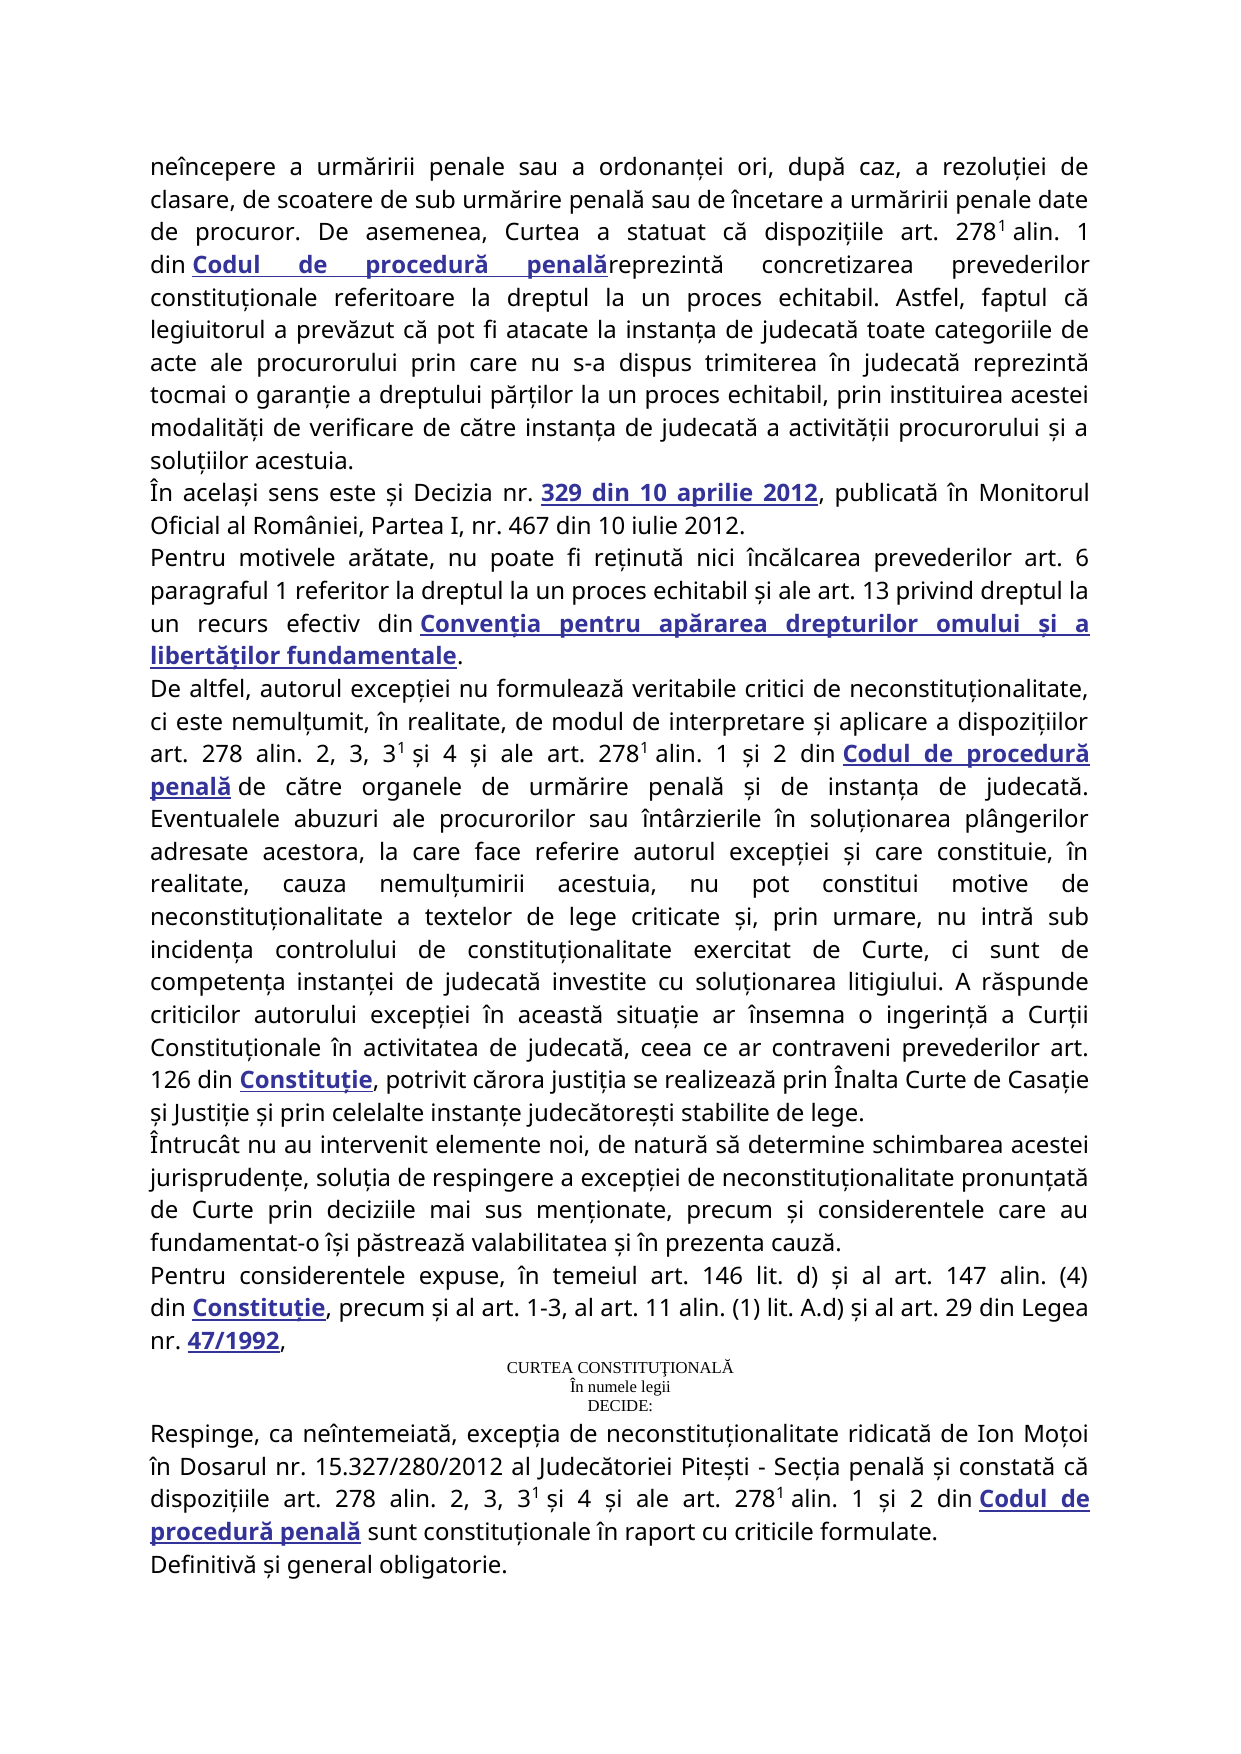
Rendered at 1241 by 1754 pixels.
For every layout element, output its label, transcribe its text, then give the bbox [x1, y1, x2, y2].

text Întrucât nu au intervenit elemente noi, de natură să determine schimbarea acestei jurisprudenţe, soluţia de respingere a excepţiei de neconstituţionalitate pronunţată de Curte prin deciziile mai sus menţionate, precum şi considerentele care au fundamentat-o îşi păstrează valabilitatea şi în prezenta cauză. [150, 1128, 1090, 1258]
table_header CURTEA CONSTITUŢIONALĂ În numele legii DECIDE: [116, 1356, 1124, 1417]
text neîncepere a urmăririi penale sau a ordonanţei ori, după caz, a rezoluţiei de clasare, de scoatere de sub urmărire penală sau de încetare a urmăririi penale date de procuror. De asemenea, Curtea a statuat că dispoziţiile art. 2781 alin. 1 din Codul de procedură penalăreprezintă concretizarea prevederilor constituţionale referitoare la dreptul la un proces echitabil. Astfel, faptul că legiuitorul a prevăzut că pot fi atacate la instanţa de judecată toate categoriile de acte ale procurorului prin care nu s-a dispus trimiterea în judecată reprezintă tocmai o garanţie a dreptului părţilor la un proces echitabil, prin instituirea acestei modalităţi de verificare de către instanţa de judecată a activităţii procurorului şi a soluţiilor acestuia. [150, 150, 1090, 476]
text Definitivă şi general obligatorie. [150, 1547, 1090, 1580]
text De altfel, autorul excepţiei nu formulează veritabile critici de neconstituţionalitate, ci este nemulţumit, în realitate, de modul de interpretare şi aplicare a dispoziţiilor art. 278 alin. 2, 3, 31 şi 4 şi ale art. 2781 alin. 1 şi 2 din Codul de procedură penală de către organele de urmărire penală şi de instanţa de judecată. Eventualele abuzuri ale procurorilor sau întârzierile în soluţionarea plângerilor adresate acestora, la care face referire autorul excepţiei şi care constituie, în realitate, cauza nemulţumirii acestuia, nu pot constitui motive de neconstituţionalitate a textelor de lege criticate şi, prin urmare, nu intră sub incidenţa controlului de constituţionalitate exercitat de Curte, ci sunt de competenţa instanţei de judecată investite cu soluţionarea litigiului. A răspunde criticilor autorului excepţiei în această situaţie ar însemna o ingerinţă a Curţii Constituţionale în activitatea de judecată, ceea ce ar contraveni prevederilor art. 126 din Constituţie, potrivit cărora justiţia se realizează prin Înalta Curte de Casaţie şi Justiţie şi prin celelalte instanţe judecătoreşti stabilite de lege. [150, 672, 1090, 1128]
text Respinge, ca neîntemeiată, excepţia de neconstituţionalitate ridicată de Ion Moţoi în Dosarul nr. 15.327/280/2012 al Judecătoriei Piteşti - Secţia penală şi constată că dispoziţiile art. 278 alin. 2, 3, 31 şi 4 şi ale art. 2781 alin. 1 şi 2 din Codul de procedură penală sunt constituţionale în raport cu criticile formulate. [150, 1417, 1090, 1547]
text Pentru considerentele expuse, în temeiul art. 146 lit. d) şi al art. 147 alin. (4) din Constituţie, precum şi al art. 1-3, al art. 11 alin. (1) lit. A.d) şi al art. 29 din Legea nr. 47/1992, [150, 1258, 1090, 1356]
text În acelaşi sens este şi Decizia nr. 329 din 10 aprilie 2012, publicată în Monitorul Oficial al României, Partea I, nr. 467 din 10 iulie 2012. [150, 476, 1090, 541]
text Pentru motivele arătate, nu poate fi reţinută nici încălcarea prevederilor art. 6 paragraful 1 referitor la dreptul la un proces echitabil şi ale art. 13 privind dreptul la un recurs efectiv din Convenţia pentru apărarea drepturilor omului şi a libertăţilor fundamentale. [150, 541, 1090, 672]
